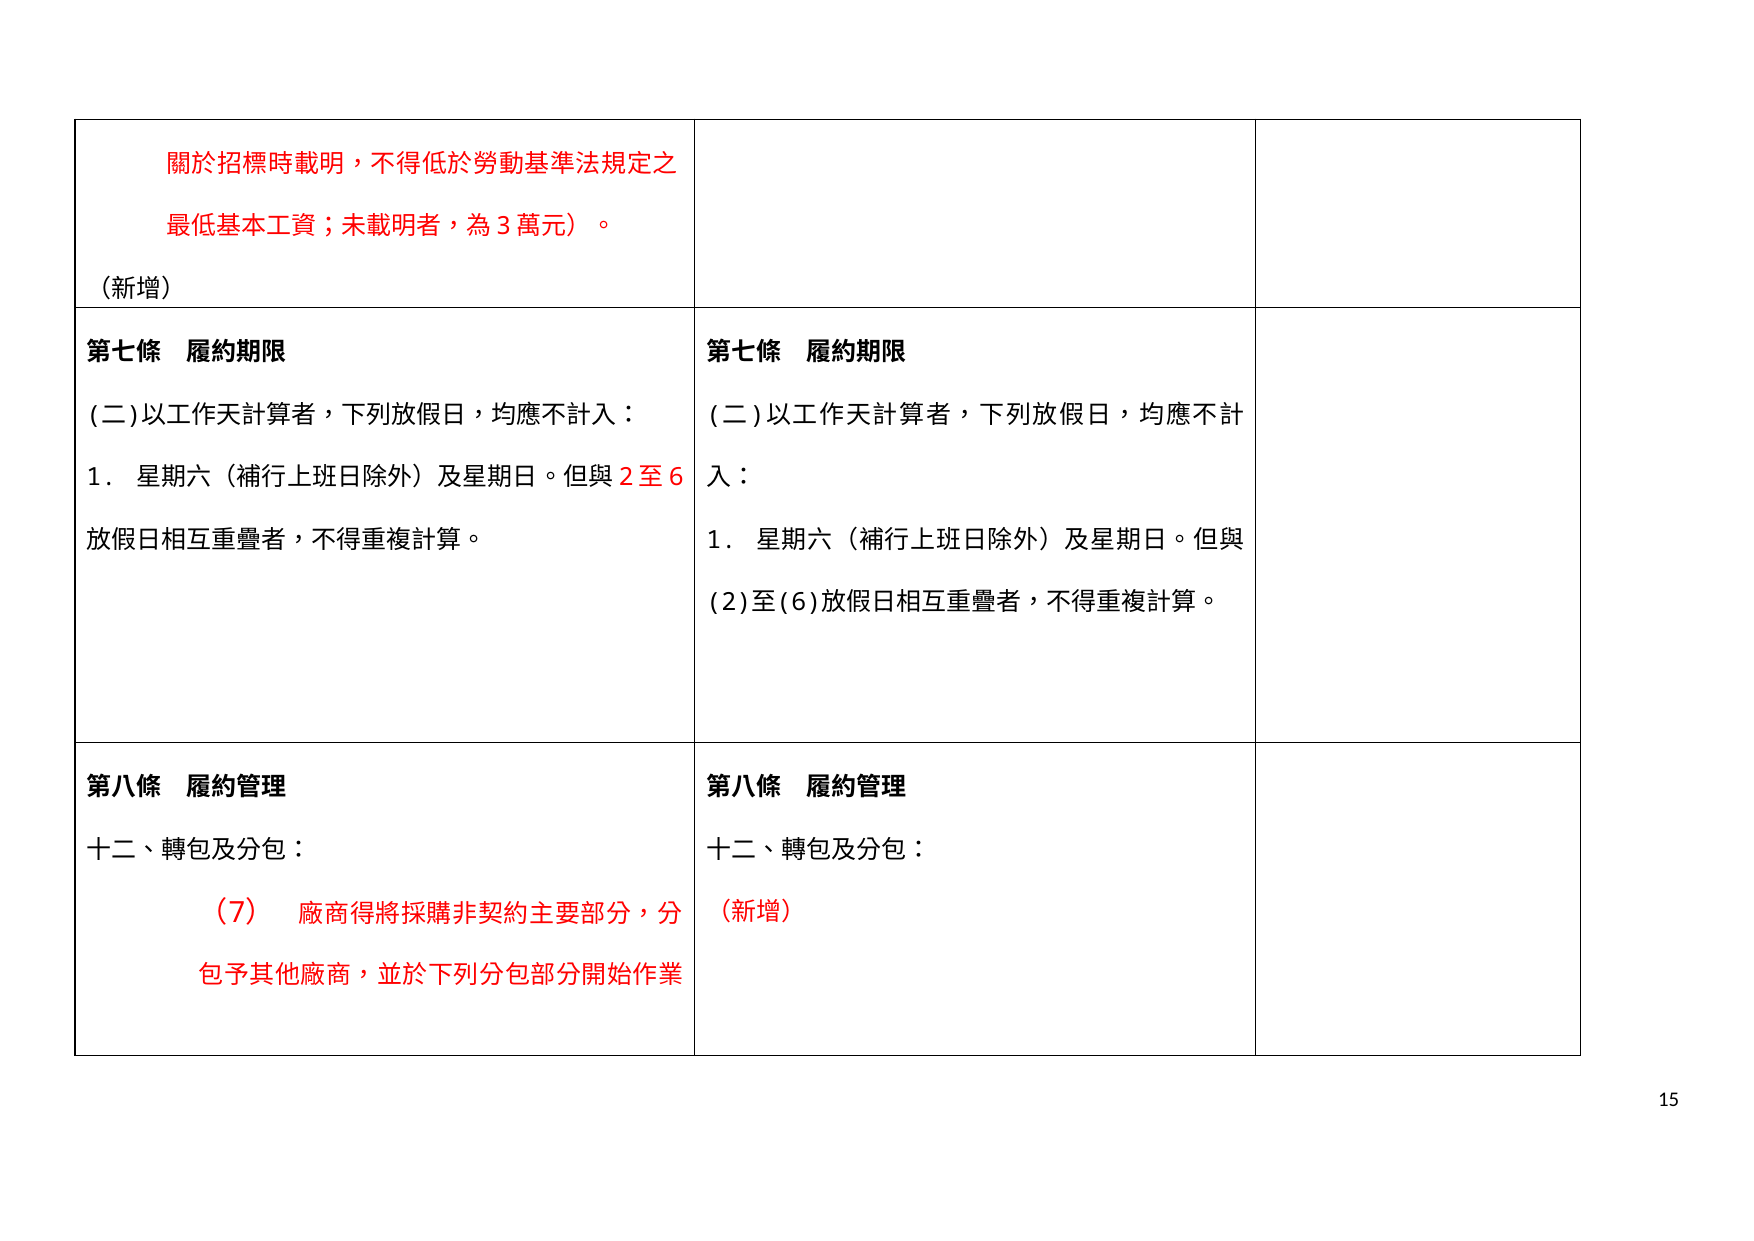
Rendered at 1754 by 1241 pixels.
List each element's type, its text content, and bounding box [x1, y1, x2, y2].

table_cell 第八條 履約管理 十二、轉包及分包： （新增） [695, 743, 1255, 1055]
table_cell [1256, 120, 1580, 307]
table_cell 第七條 履約期限 (二)以工作天計算者，下列放假日，均應不計入： 1. 星期六（補行上班日除外）及星期日。但與2至6放假日相互重疊者，不得重複計算。 [76, 308, 694, 742]
table_cell 第八條 履約管理 十二、轉包及分包： 廠商得將採購非契約主要部分，分包予其他廠商，並於下列分包部分開始作業 [76, 743, 694, 1055]
table_cell [1256, 743, 1580, 1055]
table_cell [695, 120, 1255, 307]
table_cell 關於招標時載明，不得低於勞動基準法規定之最低基本工資；未載明者，為3萬元）。 （新增） [76, 120, 694, 307]
table_cell 第七條 履約期限 (二)以工作天計算者，下列放假日，均應不計入： 1. 星期六（補行上班日除外）及星期日。但與(2)至(6)放假日相互重疊者，不得重複計算。 [695, 308, 1255, 742]
table_cell [1256, 308, 1580, 742]
